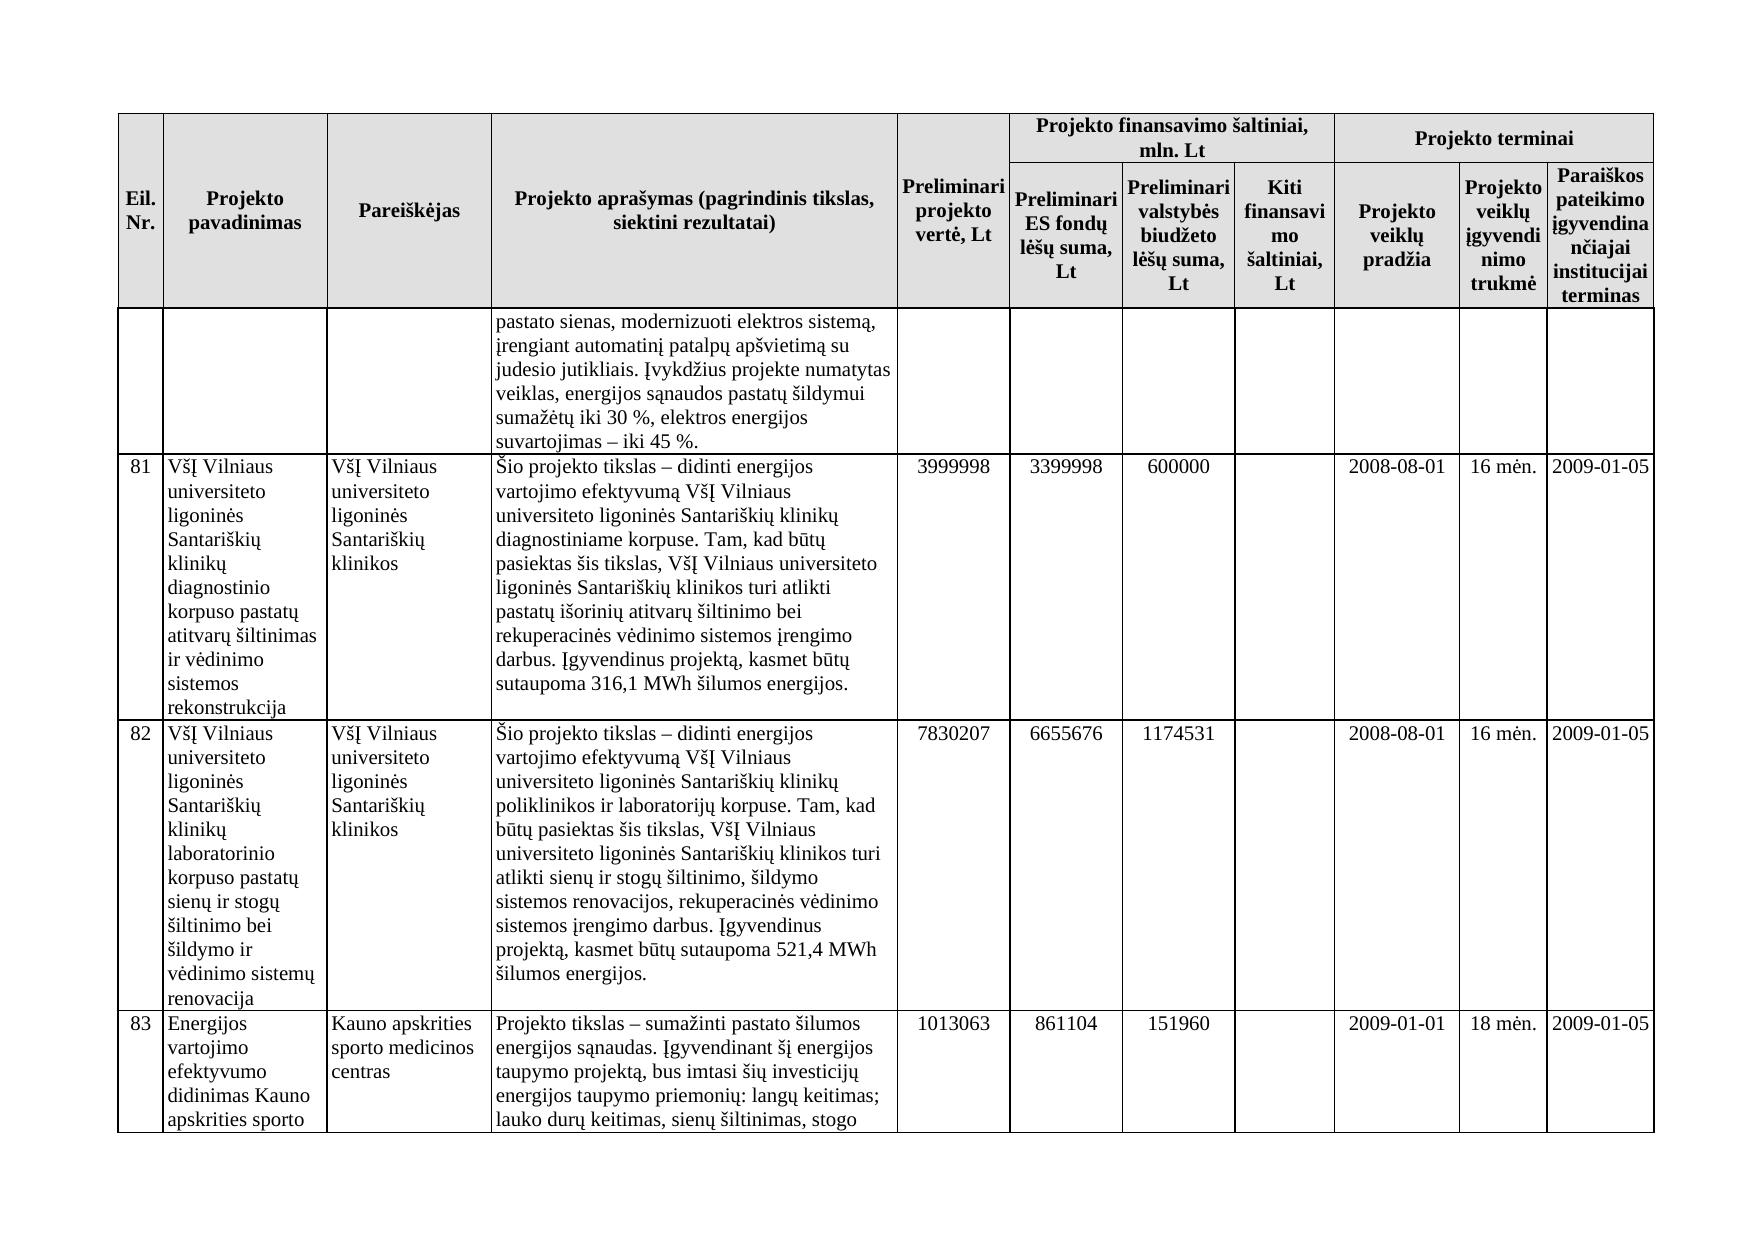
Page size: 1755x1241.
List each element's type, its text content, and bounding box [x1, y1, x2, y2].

table_header Preliminari projekto vertė, Lt [898, 114, 1009, 307]
table_cell 151960 [1123, 1011, 1234, 1131]
table_cell 2009-01-01 [1335, 1011, 1459, 1131]
table_cell 2008-08-01 [1335, 455, 1459, 719]
table_cell Preliminari valstybės biudžeto lėšų suma, Lt [1123, 163, 1234, 307]
table_cell [1236, 721, 1334, 1009]
table_cell 2008-08-01 [1335, 721, 1459, 1009]
table_cell 16 mėn. [1460, 721, 1546, 1009]
table_cell 861104 [1011, 1011, 1122, 1131]
table_cell Kauno apskrities sporto medicinos centras [328, 1011, 491, 1131]
table_cell 2009-01-05 [1548, 721, 1653, 1009]
table_cell 6655676 [1011, 721, 1122, 1009]
table_header Projekto aprašymas (pagrindinis tikslas, siektini rezultatai) [492, 114, 897, 307]
table_cell 82 [119, 721, 162, 1009]
table_cell [1011, 309, 1122, 453]
table_cell [119, 309, 162, 453]
table_cell Energijos vartojimo efektyvumo didinimas Kauno apskrities sporto [164, 1011, 326, 1131]
table_cell [1548, 309, 1653, 453]
table_cell 3999998 [898, 455, 1009, 719]
table_header Projekto finansavimo šaltiniai, mln. Lt [1010, 114, 1334, 162]
table_cell 7830207 [898, 721, 1009, 1009]
table_cell 1174531 [1123, 721, 1234, 1009]
table_cell Preliminari ES fondų lėšų suma, Lt [1010, 163, 1122, 307]
table_cell [328, 309, 491, 453]
table_cell VšĮ Vilniaus universiteto ligoninės Santariškių klinikos [328, 721, 491, 1009]
table_cell [1236, 309, 1334, 453]
table_cell 2009-01-05 [1548, 455, 1653, 719]
table_cell Projekto veiklų pradžia [1335, 163, 1459, 307]
table_cell VšĮ Vilniaus universiteto ligoninės Santariškių klinikos [328, 455, 491, 719]
table_cell VšĮ Vilniaus universiteto ligoninės Santariškių klinikų laboratorinio korpuso pastatų sienų ir stogų šiltinimo bei šildymo ir vėdinimo sistemų renovacija [164, 721, 326, 1009]
table_cell VšĮ Vilniaus universiteto ligoninės Santariškių klinikų diagnostinio korpuso pastatų atitvarų šiltinimas ir vėdinimo sistemos rekonstrukcija [164, 455, 326, 719]
table_cell Kiti finansavimo šaltiniai, Lt [1235, 163, 1334, 307]
table_cell 81 [119, 455, 162, 719]
table_cell Projekto tikslas – sumažinti pastato šilumos energijos sąnaudas. Įgyvendinant šį energijos taupymo projektą, bus imtasi šių investicijų energijos taupymo priemonių: langų keitimas; lauko durų keitimas, sienų šiltinimas, stogo [492, 1011, 897, 1131]
table_header Projekto terminai [1335, 114, 1653, 162]
table_cell Projekto veiklų įgyvendinimo trukmė [1460, 163, 1547, 307]
table_cell Šio projekto tikslas – didinti energijos vartojimo efektyvumą VšĮ Vilniaus universiteto ligoninės Santariškių klinikų poliklinikos ir laboratorijų korpuse. Tam, kad būtų pasiektas šis tikslas, VšĮ Vilniaus universiteto ligoninės Santariškių klinikos turi atlikti sienų ir stogų šiltinimo, šildymo sistemos renovacijos, rekuperacinės vėdinimo sistemos įrengimo darbus. Įgyvendinus projektą, kasmet būtų sutaupoma 521,4 MWh šilumos energijos. [492, 721, 897, 1009]
table_cell 83 [119, 1011, 162, 1131]
table_cell 18 mėn. [1460, 1011, 1546, 1131]
table_header Projekto pavadinimas [164, 114, 327, 307]
table_cell 2009-01-05 [1548, 1011, 1653, 1131]
table_cell [1236, 1011, 1334, 1131]
table_cell 16 mėn. [1460, 455, 1546, 719]
table_cell 3399998 [1011, 455, 1122, 719]
table_cell Šio projekto tikslas – didinti energijos vartojimo efektyvumą VšĮ Vilniaus universiteto ligoninės Santariškių klinikų diagnostiniame korpuse. Tam, kad būtų pasiektas šis tikslas, VšĮ Vilniaus universiteto ligoninės Santariškių klinikos turi atlikti pastatų išorinių atitvarų šiltinimo bei rekuperacinės vėdinimo sistemos įrengimo darbus. Įgyvendinus projektą, kasmet būtų sutaupoma 316,1 MWh šilumos energijos. [492, 455, 897, 719]
table_cell [164, 309, 326, 453]
table_cell Paraiškos pateikimo įgyvendinančiajai institucijai terminas [1548, 163, 1653, 307]
table_header Pareiškėjas [328, 114, 491, 307]
table_cell 1013063 [898, 1011, 1009, 1131]
table_cell [1335, 309, 1459, 453]
table_cell [898, 309, 1009, 453]
table_cell [1460, 309, 1546, 453]
table_header Eil. Nr. [119, 114, 163, 307]
table_cell pastato sienas, modernizuoti elektros sistemą, įrengiant automatinį patalpų apšvietimą su judesio jutikliais. Įvykdžius projekte numatytas veiklas, energijos sąnaudos pastatų šildymui sumažėtų iki 30 %, elektros energijos suvartojimas – iki 45 %. [492, 309, 897, 453]
table_cell [1123, 309, 1234, 453]
table_cell [1236, 455, 1334, 719]
table_cell 600000 [1123, 455, 1234, 719]
